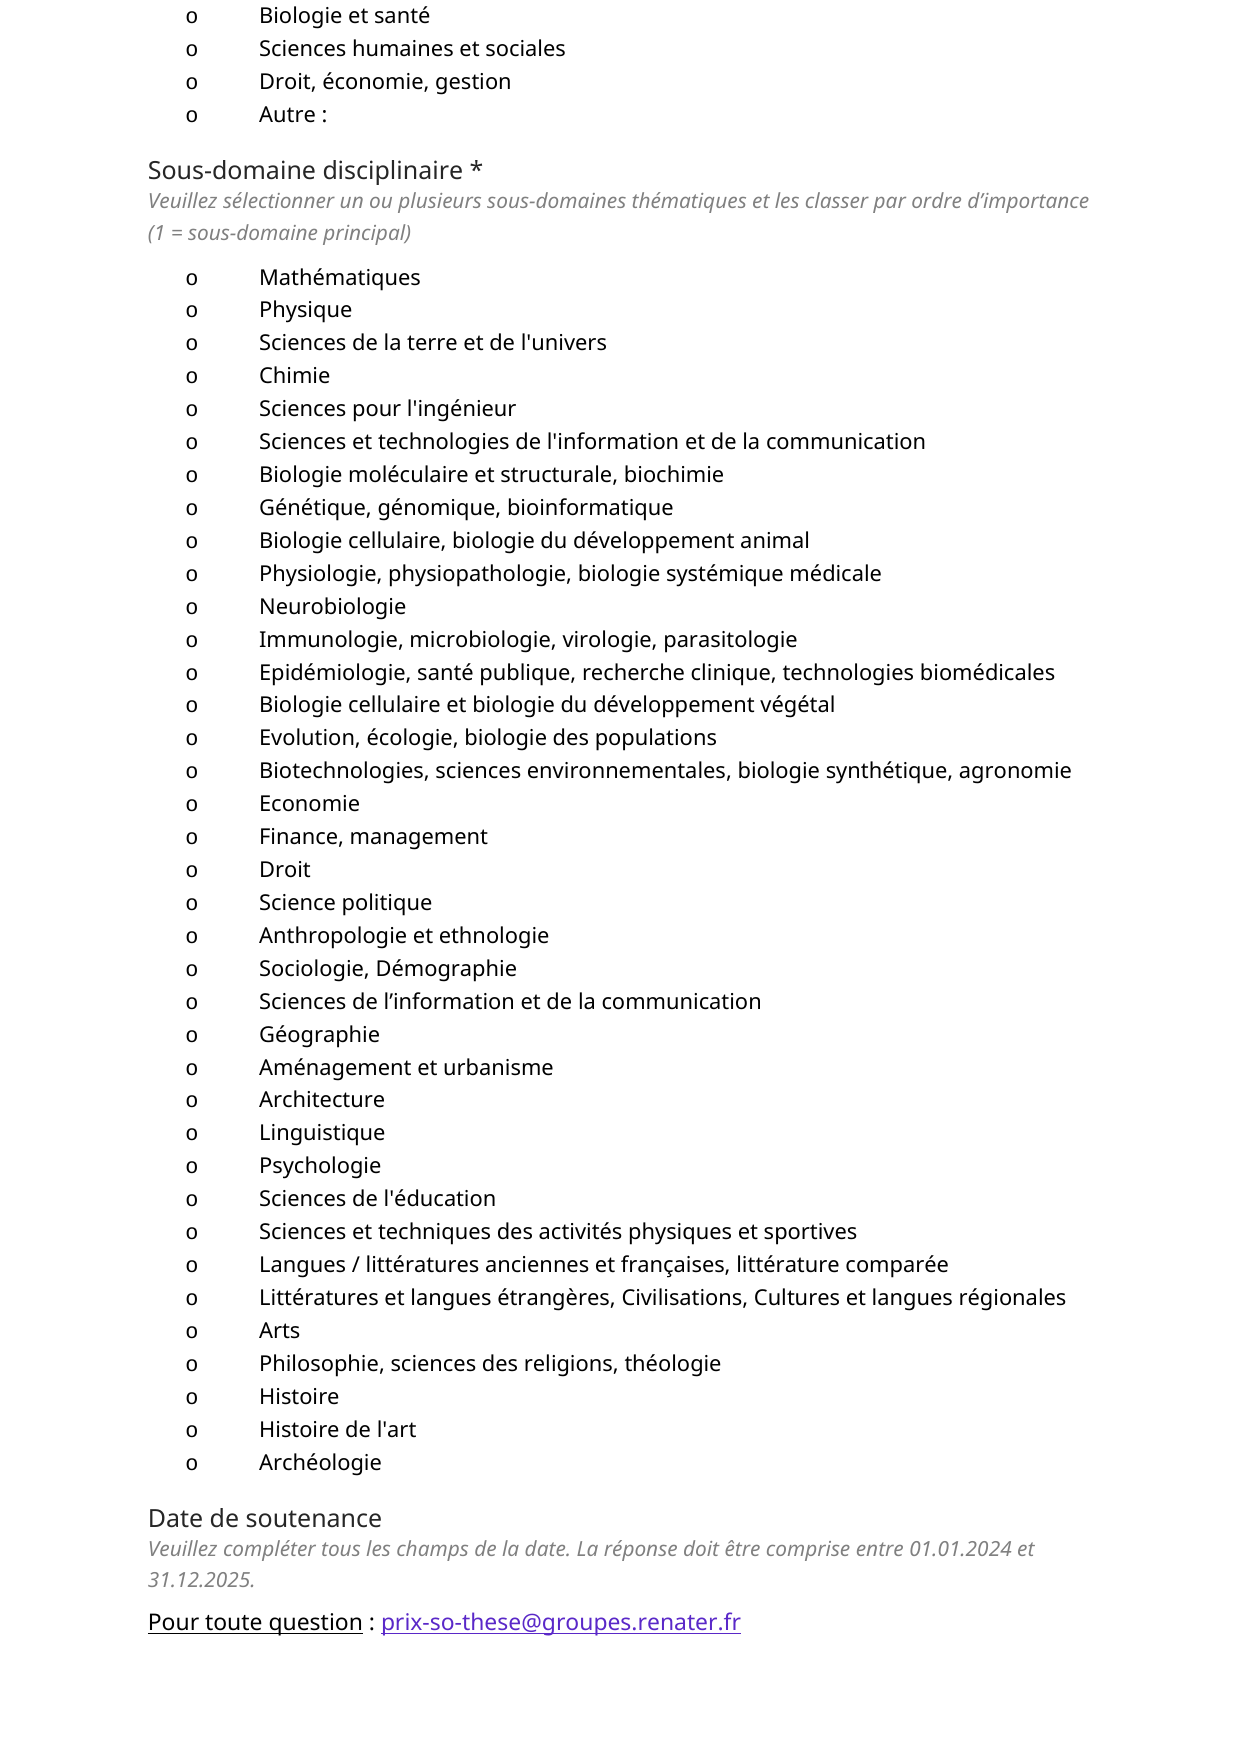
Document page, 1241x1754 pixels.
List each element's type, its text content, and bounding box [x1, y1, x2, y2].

list Physiologie, physiopathologie, biologie systémique médicale [185, 558, 1093, 588]
list Sciences pour l'ingénieur [185, 393, 1093, 423]
list Epidémiologie, santé publique, recherche clinique, technologies biomédicales [185, 657, 1093, 687]
list Sciences et technologies de l'information et de la communication [185, 426, 1093, 456]
list Arts [185, 1315, 1093, 1345]
subtitle Date de soutenance [148, 1500, 1093, 1534]
list Science politique [185, 887, 1093, 917]
list Sciences de la terre et de l'univers [185, 327, 1093, 357]
list Biotechnologies, sciences environnementales, biologie synthétique, agronomie [185, 755, 1093, 785]
list Langues / littératures anciennes et françaises, littérature comparée [185, 1249, 1093, 1279]
list Autre : [185, 99, 1093, 129]
list Neurobiologie [185, 591, 1093, 621]
list Biologie moléculaire et structurale, biochimie [185, 459, 1093, 489]
list Droit [185, 854, 1093, 884]
list Histoire [185, 1381, 1093, 1411]
list Chimie [185, 360, 1093, 390]
list Archéologie [185, 1447, 1093, 1477]
list Génétique, génomique, bioinformatique [185, 492, 1093, 522]
text Veuillez sélectionner un ou plusieurs sous-domaines thématiques et les classer par ordre d’importance (1 = sous-domaine principal) [148, 187, 1093, 246]
list Histoire de l'art [185, 1414, 1093, 1444]
list Droit, économie, gestion [185, 66, 1093, 96]
list Biologie cellulaire et biologie du développement végétal [185, 689, 1093, 719]
list Linguistique [185, 1117, 1093, 1147]
list Physique [185, 294, 1093, 324]
list Sciences de l'éducation [185, 1183, 1093, 1213]
list Anthropologie et ethnologie [185, 920, 1093, 950]
list Géographie [185, 1019, 1093, 1049]
list Aménagement et urbanisme [185, 1052, 1093, 1082]
list Finance, management [185, 821, 1093, 851]
list Economie [185, 788, 1093, 818]
text Veuillez compléter tous les champs de la date. La réponse doit être comprise entre 01.01.2024 et 31.12.2025. [148, 1534, 1093, 1594]
list Sciences et techniques des activités physiques et sportives [185, 1216, 1093, 1246]
list Sociologie, Démographie [185, 953, 1093, 983]
subtitle Sous-domaine disciplinaire * [148, 152, 1093, 187]
list Mathématiques [185, 262, 1093, 292]
list Evolution, écologie, biologie des populations [185, 722, 1093, 752]
list Philosophie, sciences des religions, théologie [185, 1348, 1093, 1378]
list Architecture [185, 1084, 1093, 1114]
list Biologie et santé [185, 0, 1093, 30]
list Sciences de l’information et de la communication [185, 986, 1093, 1016]
list Biologie cellulaire, biologie du développement animal [185, 525, 1093, 555]
list Littératures et langues étrangères, Civilisations, Cultures et langues régionales [185, 1282, 1093, 1312]
list Immunologie, microbiologie, virologie, parasitologie [185, 624, 1093, 654]
list Psychologie [185, 1150, 1093, 1180]
list Sciences humaines et sociales [185, 33, 1093, 63]
